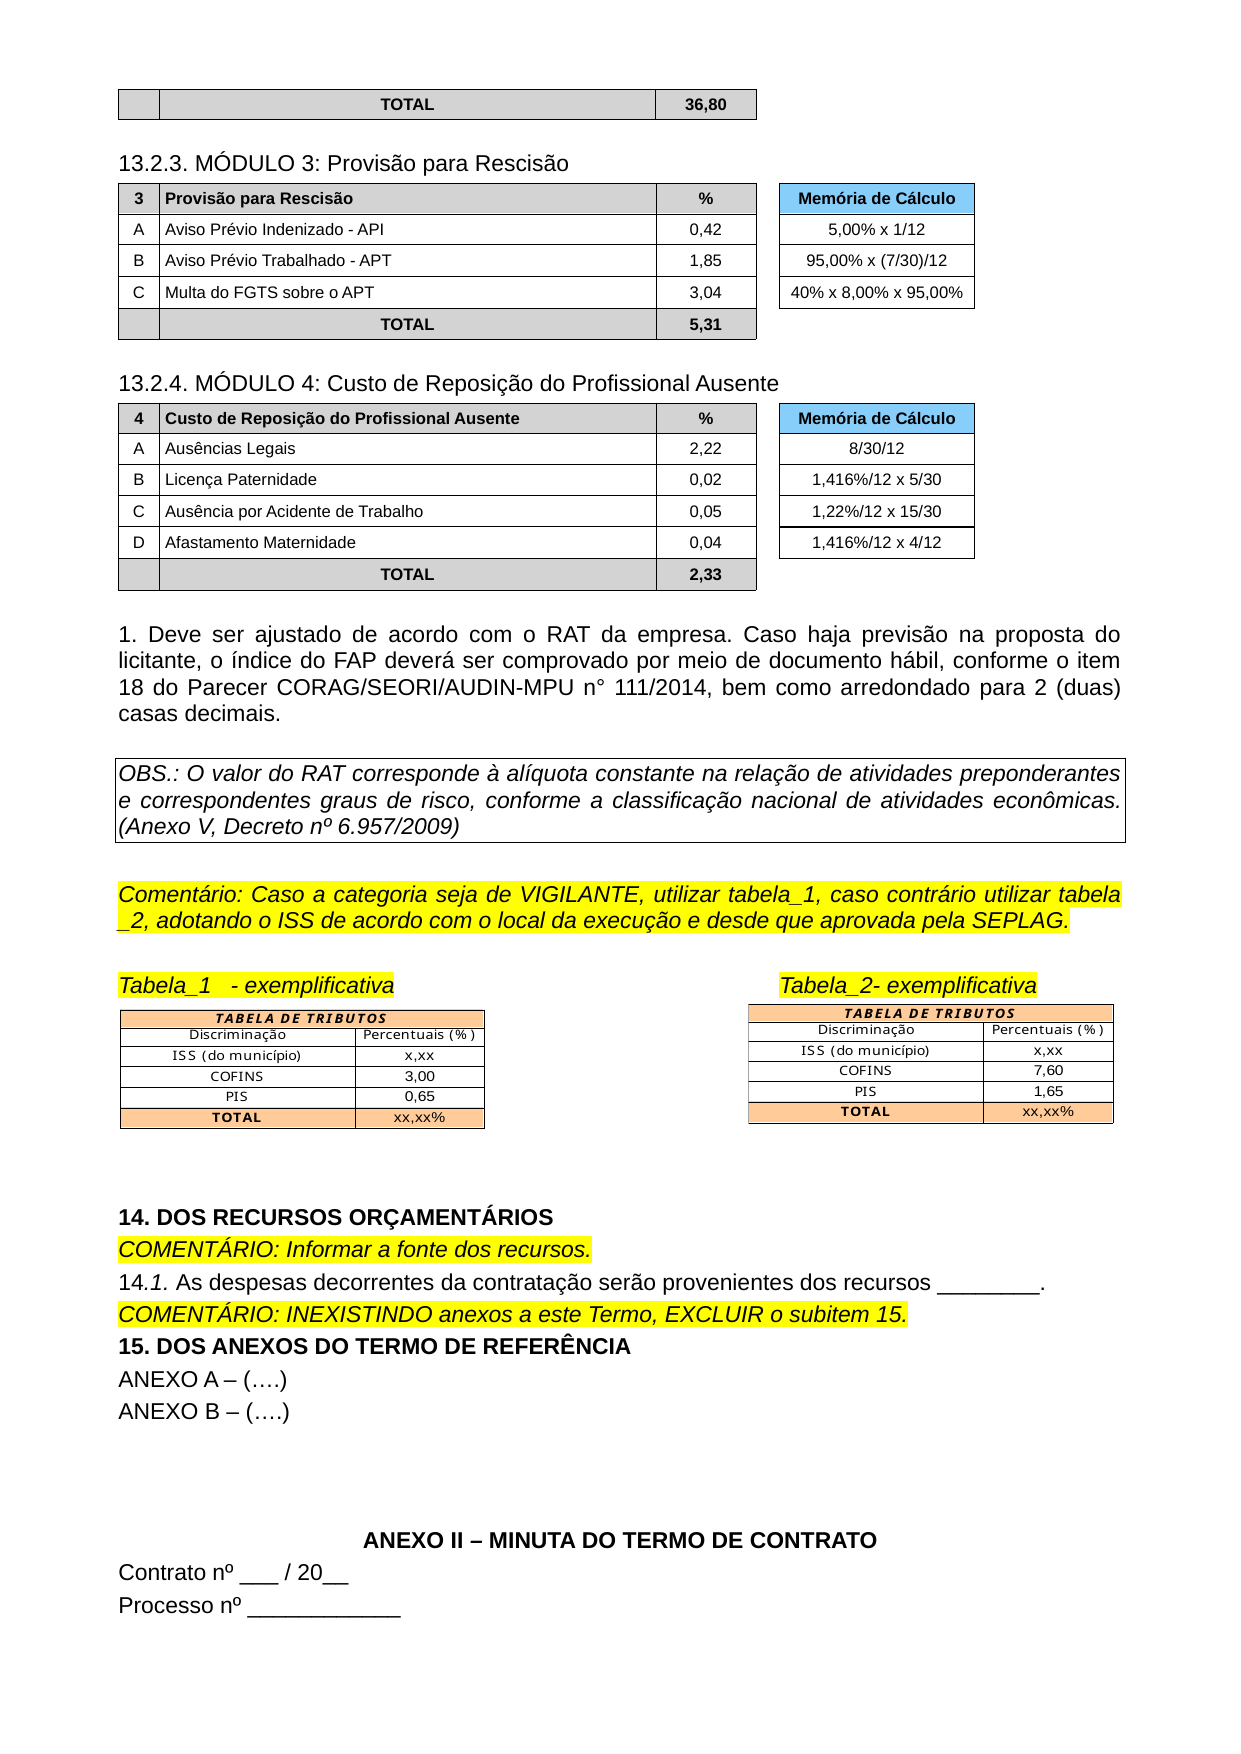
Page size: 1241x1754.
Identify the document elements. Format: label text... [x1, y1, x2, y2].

table_header Memória de Cálculo [780, 184, 974, 213]
table_cell 0,05 [657, 496, 756, 526]
table_cell 8/30/12 [780, 434, 974, 464]
table_header % [657, 184, 756, 213]
table_cell 40% x 8,00% x 95,00% [780, 277, 974, 307]
table_cell TOTAL [160, 90, 655, 119]
table_cell B [119, 465, 159, 495]
text Tabela_1 - exemplificativa Tabela_2- exemplificativa [118, 972, 1122, 998]
table_header [757, 183, 779, 213]
table_cell A [119, 215, 159, 244]
text 14.1. As despesas decorrentes da contratação serão provenientes dos recursos ________. [118, 1269, 1122, 1295]
table_cell 1,85 [657, 245, 756, 276]
text ANEXO II – MINUTA DO TERMO DE CONTRATO [118, 1527, 1122, 1553]
text OBS.: O valor do RAT corresponde à alíquota constante na relação de atividades preponderantes e correspondentes graus de risco, conforme a classificação nacional de atividades econômicas. (Anexo V, Decreto nº 6.957/2009) [116, 759, 1125, 842]
text 13.2.3. MÓDULO 3: Provisão para Rescisão [118, 150, 1122, 177]
table_header 4 [119, 404, 159, 433]
table_cell Aviso Prévio Indenizado - API [160, 215, 656, 244]
table_cell 1,416%/12 x 4/12 [780, 528, 974, 558]
text Contrato nº ___ / 20__ [118, 1559, 1122, 1586]
table_header % [657, 404, 756, 433]
text Processo nº ____________ [118, 1592, 1122, 1618]
text 14. DOS RECURSOS ORÇAMENTÁRIOS [118, 1204, 1122, 1231]
table_header Provisão para Rescisão [160, 184, 656, 213]
table_cell 5,31 [657, 309, 756, 339]
text COMENTÁRIO: Informar a fonte dos recursos. [118, 1236, 1122, 1263]
table_cell 3,04 [657, 277, 756, 307]
table_cell [757, 244, 779, 276]
table_cell [119, 309, 159, 339]
text 15. DOS ANEXOS DO TERMO DE REFERÊNCIA [118, 1333, 1122, 1360]
table_cell 36,80 [656, 90, 756, 119]
table_cell [119, 559, 159, 590]
table_cell TOTAL [160, 559, 656, 590]
table_cell [119, 90, 159, 119]
table_cell Ausência por Acidente de Trabalho [160, 496, 656, 526]
table_cell Afastamento Maternidade [160, 527, 656, 558]
table_cell [779, 559, 974, 590]
table_cell TOTAL [160, 309, 656, 339]
table_cell Multa do FGTS sobre o APT [160, 277, 656, 307]
table_cell 2,33 [657, 559, 756, 590]
table_cell 1,22%/12 x 15/30 [780, 496, 974, 526]
table_cell Aviso Prévio Trabalhado - APT [160, 245, 656, 276]
table_cell D [119, 527, 159, 558]
table_cell [757, 308, 779, 339]
text 1. Deve ser ajustado de acordo com o RAT da empresa. Caso haja previsão na proposta do licitante, o índice do FAP deverá ser comprovado por meio de documento hábil, conforme o item 18 do Parecer CORAG/SEORI/AUDIN-MPU n° 111/2014, bem como arredondado para 2 (duas) casas decimais. [118, 621, 1122, 726]
table_header 3 [119, 184, 159, 213]
table_header Memória de Cálculo [780, 404, 974, 433]
table_cell [757, 214, 779, 244]
table_cell 5,00% x 1/12 [780, 215, 974, 244]
table_cell A [119, 434, 159, 464]
text 13.2.4. MÓDULO 4: Custo de Reposição do Profissional Ausente [118, 370, 1122, 397]
table_cell [757, 558, 779, 590]
table_cell [757, 433, 779, 464]
text ANEXO A – (….) [118, 1366, 1122, 1392]
table_cell 0,42 [657, 215, 756, 244]
table_cell C [119, 496, 159, 526]
table_cell 0,02 [657, 465, 756, 495]
table_cell [779, 309, 974, 339]
table_cell Ausências Legais [160, 434, 656, 464]
table_cell B [119, 245, 159, 276]
table_cell [757, 276, 779, 307]
table_cell Licença Paternidade [160, 465, 656, 495]
table_cell C [119, 277, 159, 307]
table_cell 1,416%/12 x 5/30 [780, 465, 974, 495]
table_cell 0,04 [657, 527, 756, 558]
table_cell 95,00% x (7/30)/12 [780, 245, 974, 276]
table_cell [757, 526, 779, 558]
table_header [757, 403, 779, 433]
text COMENTÁRIO: INEXISTINDO anexos a este Termo, EXCLUIR o subitem 15. [118, 1301, 1122, 1327]
table_cell 2,22 [657, 434, 756, 464]
table_header Custo de Reposição do Profissional Ausente [160, 404, 656, 433]
table_cell [757, 464, 779, 495]
table_cell [757, 495, 779, 526]
text ANEXO B – (….) [118, 1398, 1122, 1424]
text Comentário: Caso a categoria seja de VIGILANTE, utilizar tabela_1, caso contrário utilizar tabela _2, adotando o ISS de acordo com o local da execução e desde que aprovada pela SEPLAG. [118, 881, 1122, 933]
